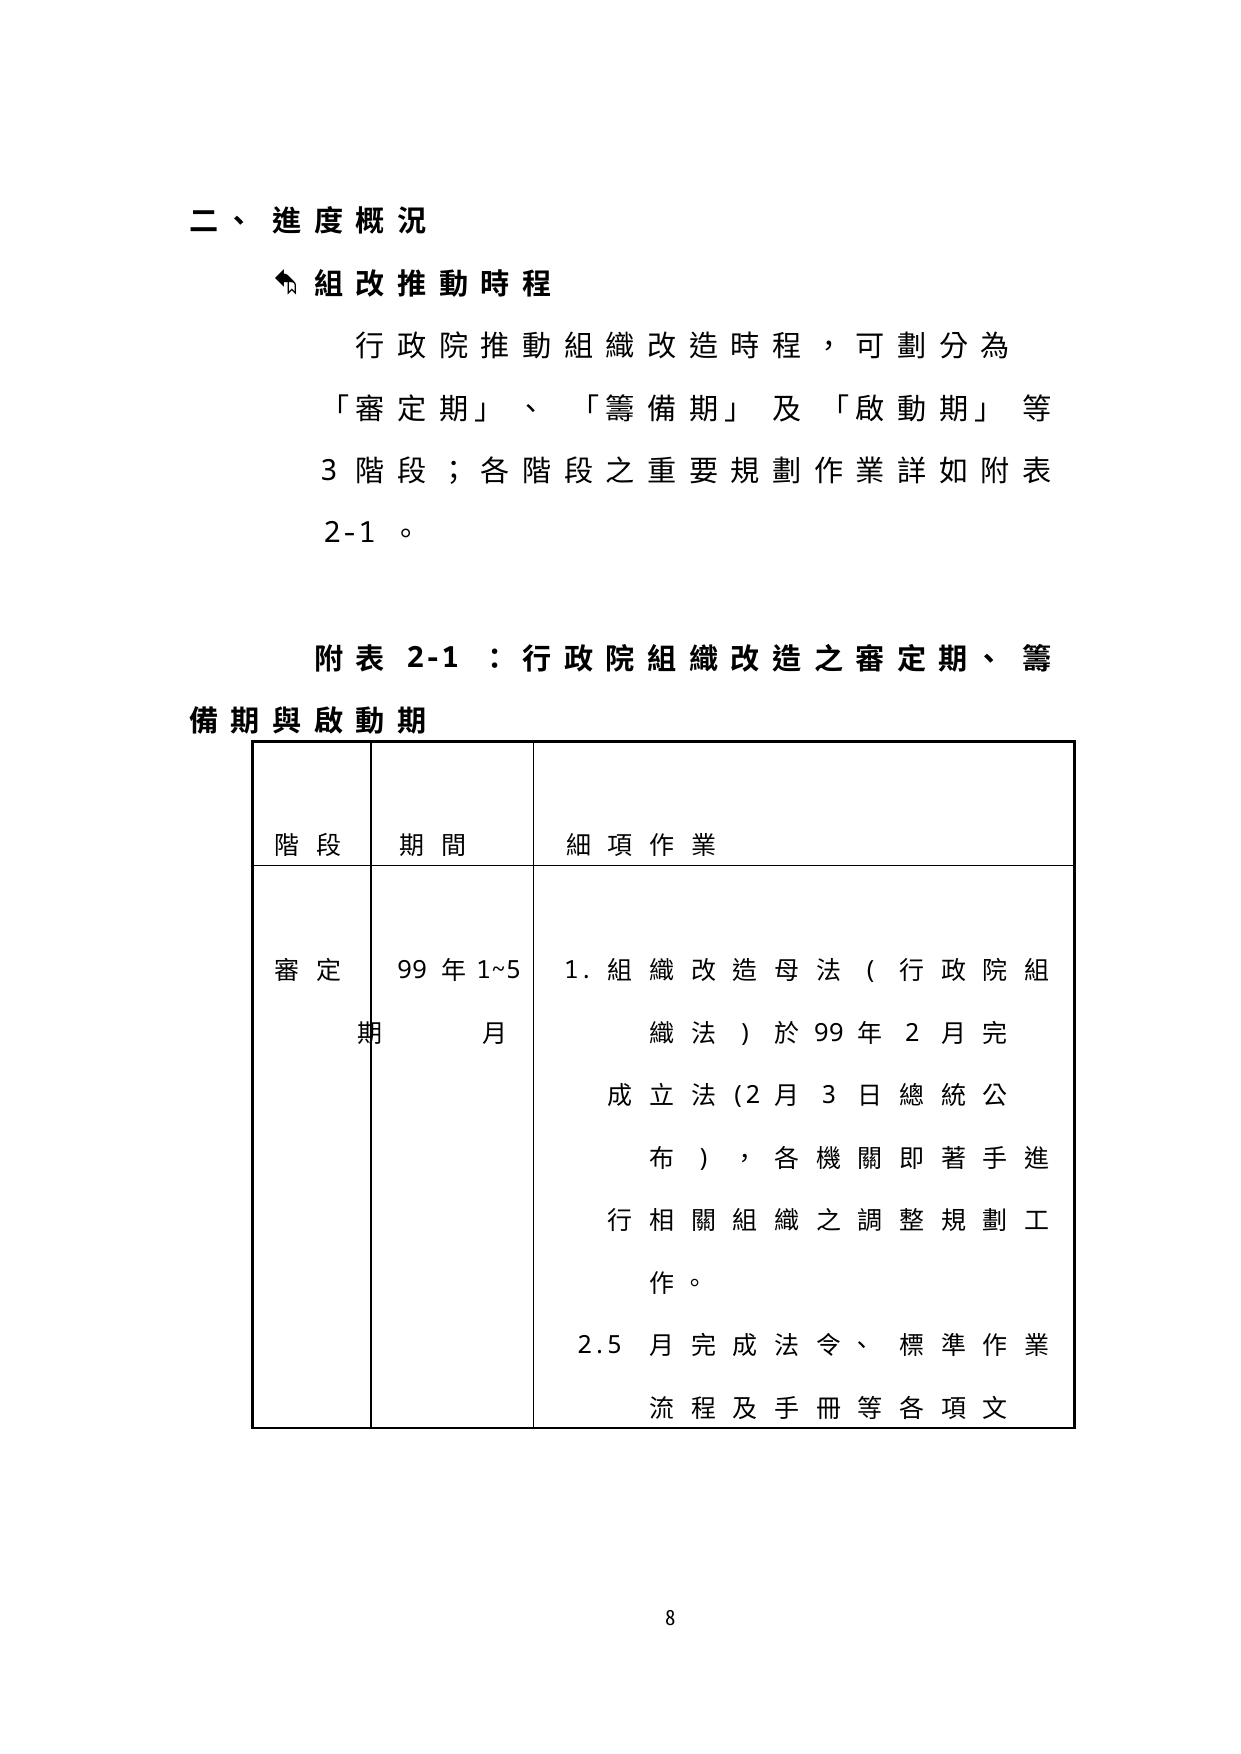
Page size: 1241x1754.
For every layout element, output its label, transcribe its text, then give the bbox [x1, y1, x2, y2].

text 組改推動時程 [242, 240, 1058, 302]
text 二、進度概況 [183, 177, 1058, 240]
table_cell 審定期 [254, 866, 370, 1427]
table_cell 99年1~5月 [372, 866, 533, 1427]
table_header 細項作業 [534, 743, 1073, 865]
table_cell 1.組織改造母法(行政院組織法)於99年2月完 成立法(2月3日總統公布)，各機關即著手進 行相關組織之調整規劃工作。 2.5月完成法令、標準作業流程及手冊等各項文 [534, 866, 1073, 1427]
table_header 階段 [254, 743, 370, 865]
text 附表2-1：行政院組織改造之審定期、籌備期與啟動期 [183, 615, 1058, 740]
text 行政院推動組織改造時程，可劃分為「審定期」、「籌備期」及「啟動期」等3階段；各階段之重要規劃作業詳如附表2-1。 [271, 302, 1058, 552]
table_header 期間 [372, 743, 533, 865]
